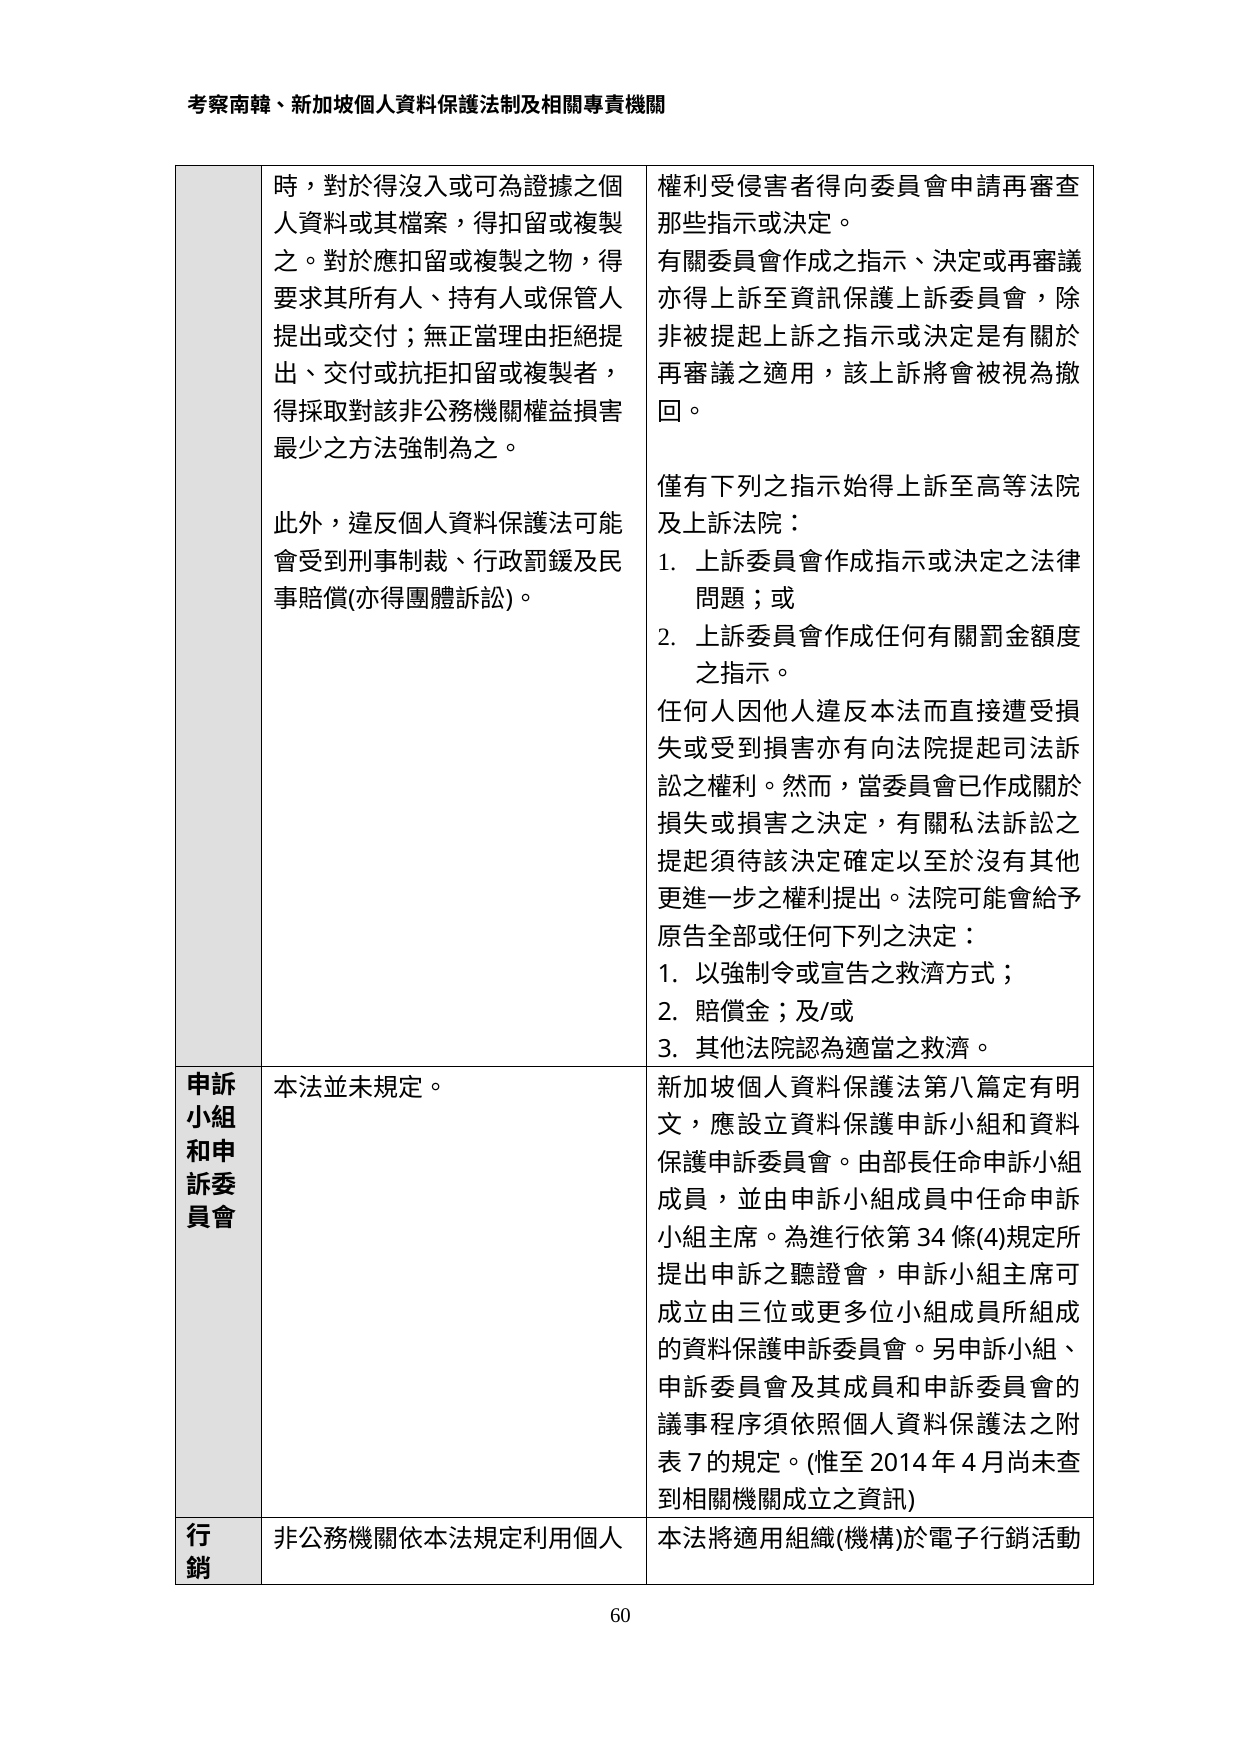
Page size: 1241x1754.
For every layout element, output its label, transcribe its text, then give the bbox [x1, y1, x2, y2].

table_cell 申訴小組和申訴委員會 [176, 1067, 261, 1517]
table_cell 新加坡個人資料保護法第八篇定有明文，應設立資料保護申訴小組和資料保護申訴委員會。由部長任命申訴小組成員，並由申訴小組成員中任命申訴小組主席。為進行依第34條(4)規定所提出申訴之聽證會，申訴小組主席可成立由三位或更多位小組成員所組成的資料保護申訴委員會。另申訴小組、申訴委員會及其成員和申訴委員會的議事程序須依照個人資料保護法之附表7的規定。(惟至2014年4月尚未查到相關機關成立之資訊) [647, 1067, 1093, 1517]
table_cell 本法將適用組織(機構)於電子行銷活動中對於個人資料之蒐集、利用或揭露。 再者，本法規定，沒有任何人或組織(機構)可為電子行銷活動而對新加坡電話號碼傳送特定訊息，除非該個人或組織(機構)已確認或收到委員會的確認，該號碼並未在「謝絕來電計劃」(“DNC Registry”)登記。當事人得向委員會申請於登記中加入或除去他的新加坡電話號碼。 特定之訊息包含以下列目的所傳送之訊息： 提供商品或服務； 廣告或促銷商品或服務； 廣告或促銷商品或服務之廠商，或預期之供應者； 提供土地或土地之利益； 廣告或促銷土地或土地之利益； 廣告或促銷土地或土地之利益之廠商，或預期之供應者； 提供商業機會或投資機會； 廣告或促銷商業機會或投資機會； 廣告或促銷商業機會或投資機會之廠商，或預期之供應者；或 任何其他有關得到或提供資訊之目的。 「訊息」在本法之定義，意為任何訊息不論是否完整、片段、可視覺的或其他形式。這包括任何聲音訊息、傳真、短訊服務或其他多媒體訊息服務。 本法適用於特定訊息於下列情況下傳送予新加坡電話號碼： 該特定訊息被傳送時，傳送該特定訊息之人於新加坡境內；或 該特定訊息之接收者於收到該訊息時於新加坡境內。 電子行銷活動同時亦受垃圾郵件法(the Spam Control Act (Cap 311A)之規範，此種活動涉及對手機號碼傳送大量未經請求提供之商業溝通藉由電子郵件或短訊服務或其他多媒體訊息服務。 近來，本法並未有對於線上隱私(包含軌跡(cookies)及位置)有具體之要求。 [647, 1518, 1093, 1584]
table_cell [176, 166, 261, 1066]
table_cell 權利受侵害者得向委員會申請再審查那些指示或決定。 有關委員會作成之指示、決定或再審議亦得上訴至資訊保護上訴委員會，除非被提起上訴之指示或決定是有關於再審議之適用，該上訴將會被視為撤回。 僅有下列之指示始得上訴至高等法院及上訴法院： 上訴委員會作成指示或決定之法律問題；或 上訴委員會作成任何有關罰金額度之指示。 任何人因他人違反本法而直接遭受損失或受到損害亦有向法院提起司法訴訟之權利。然而，當委員會已作成關於損失或損害之決定，有關私法訴訟之提起須待該決定確定以至於沒有其他更進一步之權利提出。法院可能會給予原告全部或任何下列之決定： 以強制令或宣告之救濟方式； 賠償金；及/或 其他法院認為適當之救濟。 [647, 166, 1093, 1066]
table_cell 時，對於得沒入或可為證據之個人資料或其檔案，得扣留或複製之。對於應扣留或複製之物，得要求其所有人、持有人或保管人提出或交付；無正當理由拒絕提出、交付或抗拒扣留或複製者，得採取對該非公務機關權益損害最少之方法強制為之。 此外，違反個人資料保護法可能會受到刑事制裁、行政罰鍰及民事賠償(亦得團體訴訟)。 [262, 166, 646, 1066]
table_cell 本法並未規定。 [262, 1067, 646, 1517]
table_cell 行 銷 [176, 1518, 261, 1584]
table_cell 表單的頂端 非公務機關依本法規定利用個人資料行銷者，當事人表示拒絕接受行銷時，應即停止利用其個人資料行銷。 非公務機關於首次行銷時，應提供當事人表示拒絕接受行銷之方式，並支付所需費用。 表單的底部 [262, 1518, 646, 1584]
